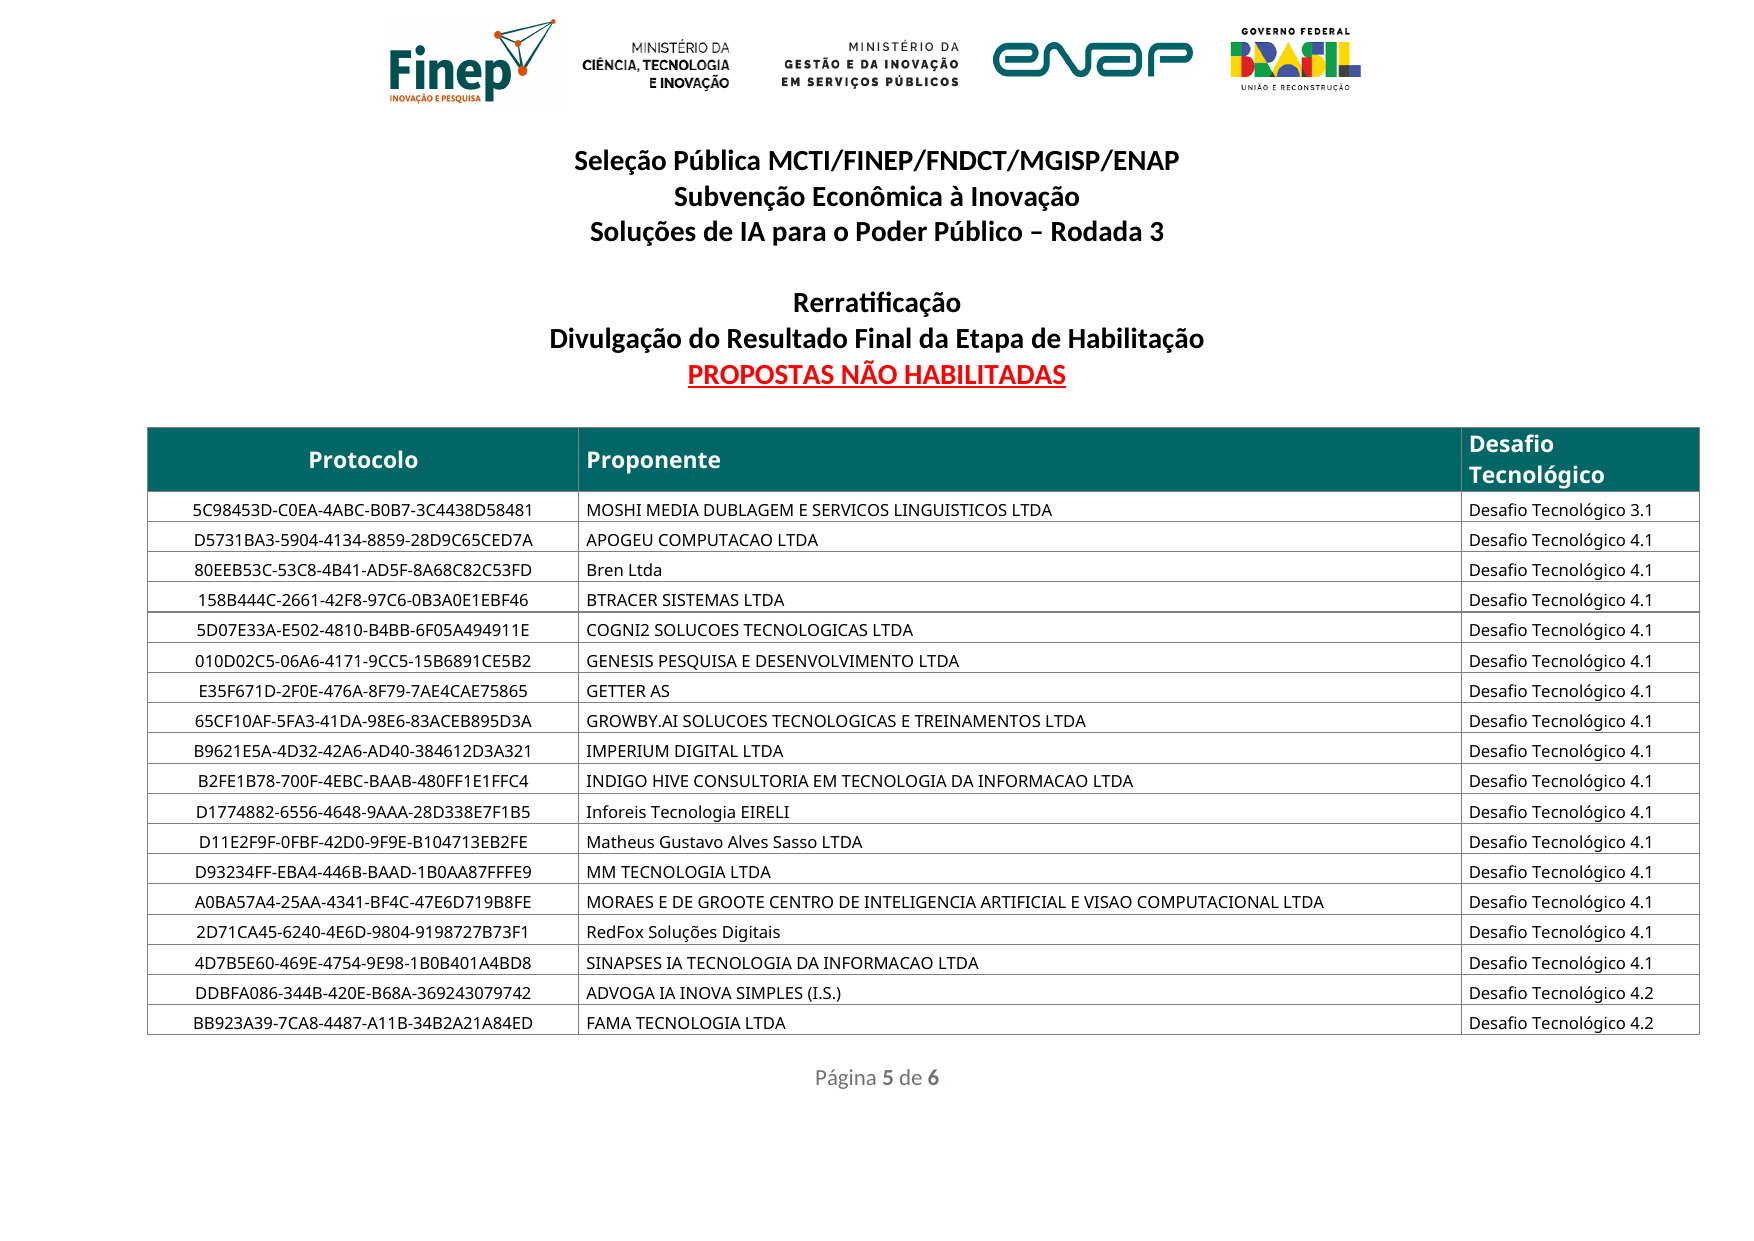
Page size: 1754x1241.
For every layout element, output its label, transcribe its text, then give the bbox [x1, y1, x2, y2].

table_cell 80EEB53C-53C8-4B41-AD5F-8A68C82C53FD [148, 552, 578, 581]
table_cell Desafio Tecnológico 4.1 [1462, 945, 1699, 974]
table_cell Desafio Tecnológico 4.1 [1462, 794, 1699, 823]
table_cell BTRACER SISTEMAS LTDA [579, 582, 1461, 611]
table_cell Desafio Tecnológico 4.1 [1462, 915, 1699, 944]
table_cell Desafio Tecnológico 4.1 [1462, 884, 1699, 913]
table_cell MORAES E DE GROOTE CENTRO DE INTELIGENCIA ARTIFICIAL E VISAO COMPUTACIONAL LTDA [579, 884, 1461, 913]
table_cell E35F671D-2F0E-476A-8F79-7AE4CAE75865 [148, 673, 578, 702]
table_cell 2D71CA45-6240-4E6D-9804-9198727B73F1 [148, 915, 578, 944]
table_cell Bren Ltda [579, 552, 1461, 581]
table_cell Desafio Tecnológico 4.2 [1462, 1005, 1699, 1034]
table_cell Desafio Tecnológico 4.1 [1462, 854, 1699, 883]
table_cell Desafio Tecnológico 4.1 [1462, 764, 1699, 793]
table_cell 65CF10AF-5FA3-41DA-98E6-83ACEB895D3A [148, 703, 578, 732]
table_cell APOGEU COMPUTACAO LTDA [579, 522, 1461, 551]
table_cell Desafio Tecnológico 3.1 [1462, 492, 1699, 521]
table_cell GETTER AS [579, 673, 1461, 702]
table_cell GENESIS PESQUISA E DESENVOLVIMENTO LTDA [579, 643, 1461, 672]
table_cell 5C98453D-C0EA-4ABC-B0B7-3C4438D58481 [148, 492, 578, 521]
table_cell Desafio Tecnológico 4.1 [1462, 582, 1699, 611]
table_cell Matheus Gustavo Alves Sasso LTDA [579, 824, 1461, 853]
table_cell Desafio Tecnológico 4.1 [1462, 733, 1699, 762]
table_cell D93234FF-EBA4-446B-BAAD-1B0AA87FFFE9 [148, 854, 578, 883]
table_cell MOSHI MEDIA DUBLAGEM E SERVICOS LINGUISTICOS LTDA [579, 492, 1461, 521]
table_cell A0BA57A4-25AA-4341-BF4C-47E6D719B8FE [148, 884, 578, 913]
table_cell Desafio Tecnológico 4.1 [1462, 613, 1699, 642]
table_cell GROWBY.AI SOLUCOES TECNOLOGICAS E TREINAMENTOS LTDA [579, 703, 1461, 732]
table_cell 4D7B5E60-469E-4754-9E98-1B0B401A4BD8 [148, 945, 578, 974]
table_cell DDBFA086-344B-420E-B68A-369243079742 [148, 975, 578, 1004]
table_cell FAMA TECNOLOGIA LTDA [579, 1005, 1461, 1034]
table_cell 5D07E33A-E502-4810-B4BB-6F05A494911E [148, 613, 578, 642]
table_cell D1774882-6556-4648-9AAA-28D338E7F1B5 [148, 794, 578, 823]
table_cell Inforeis Tecnologia EIRELI [579, 794, 1461, 823]
table_cell D11E2F9F-0FBF-42D0-9F9E-B104713EB2FE [148, 824, 578, 853]
table_cell Desafio Tecnológico 4.1 [1462, 643, 1699, 672]
table_cell Desafio Tecnológico [1462, 428, 1699, 491]
table_cell Desafio Tecnológico 4.2 [1462, 975, 1699, 1004]
table_cell ADVOGA IA INOVA SIMPLES (I.S.) [579, 975, 1461, 1004]
table_cell INDIGO HIVE CONSULTORIA EM TECNOLOGIA DA INFORMACAO LTDA [579, 764, 1461, 793]
table_cell SINAPSES IA TECNOLOGIA DA INFORMACAO LTDA [579, 945, 1461, 974]
table_cell Proponente [579, 428, 1461, 491]
table_cell Desafio Tecnológico 4.1 [1462, 703, 1699, 732]
table_cell Desafio Tecnológico 4.1 [1462, 552, 1699, 581]
table_cell BB923A39-7CA8-4487-A11B-34B2A21A84ED [148, 1005, 578, 1034]
table_cell 010D02C5-06A6-4171-9CC5-15B6891CE5B2 [148, 643, 578, 672]
table_cell D5731BA3-5904-4134-8859-28D9C65CED7A [148, 522, 578, 551]
table_cell IMPERIUM DIGITAL LTDA [579, 733, 1461, 762]
table_cell B2FE1B78-700F-4EBC-BAAB-480FF1E1FFC4 [148, 764, 578, 793]
table_cell MM TECNOLOGIA LTDA [579, 854, 1461, 883]
table_cell 158B444C-2661-42F8-97C6-0B3A0E1EBF46 [148, 582, 578, 611]
table_cell B9621E5A-4D32-42A6-AD40-384612D3A321 [148, 733, 578, 762]
table_cell Desafio Tecnológico 4.1 [1462, 824, 1699, 853]
table_cell Desafio Tecnológico 4.1 [1462, 673, 1699, 702]
table_cell Protocolo [148, 428, 578, 491]
table_cell RedFox Soluções Digitais [579, 915, 1461, 944]
table_cell COGNI2 SOLUCOES TECNOLOGICAS LTDA [579, 613, 1461, 642]
table_cell Desafio Tecnológico 4.1 [1462, 522, 1699, 551]
